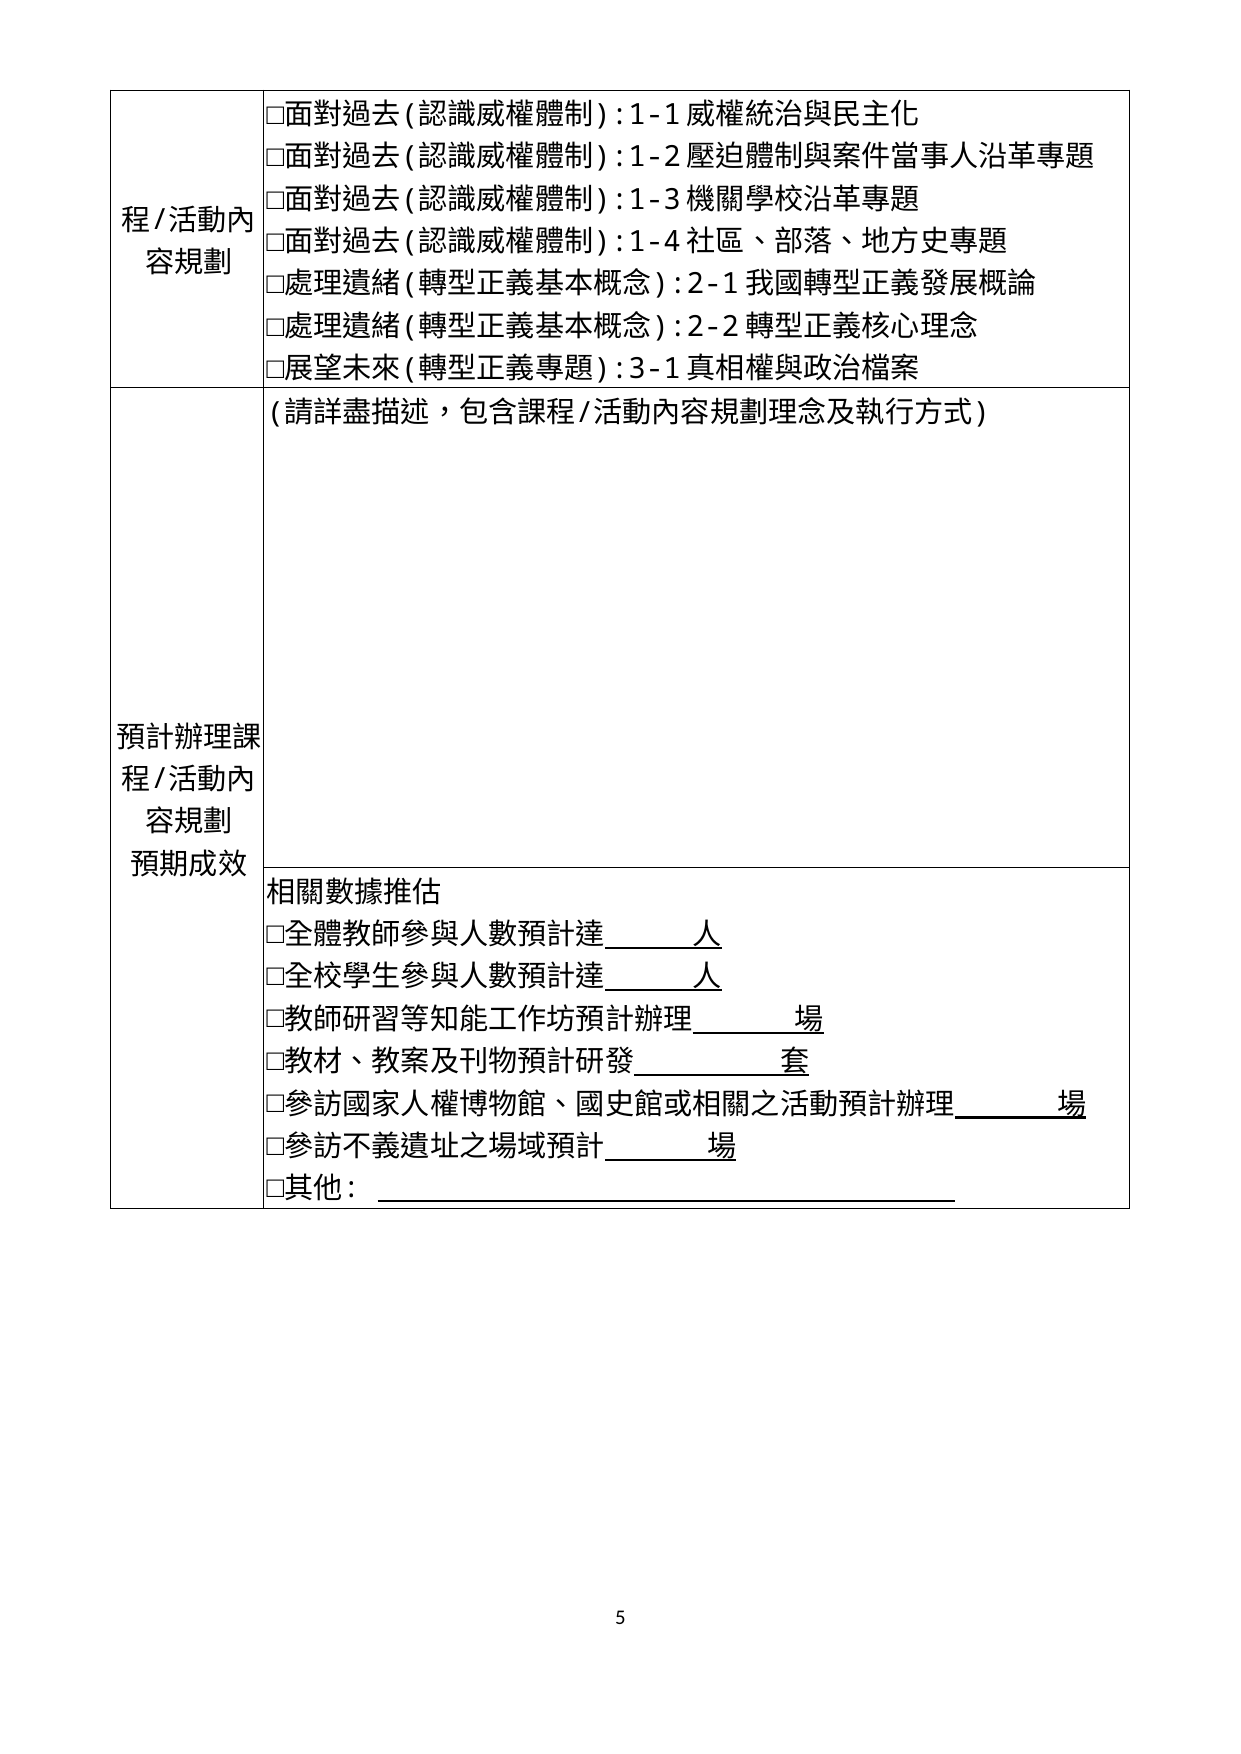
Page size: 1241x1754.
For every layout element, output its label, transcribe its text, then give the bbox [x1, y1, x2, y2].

table_cell 相關數據推估 □全體教師參與人數預計達 人 □全校學生參與人數預計達 人 □教師研習等知能工作坊預計辦理 場 □教材、教案及刊物預計研發 套 □參訪國家人權博物館、國史館或相關之活動預計辦理 場 □參訪不義遺址之場域預計 場 □其他: [264, 868, 1129, 1207]
table_cell (請詳盡描述，包含課程/活動內容規劃理念及執行方式) [264, 388, 1129, 867]
table_header 程/活動內容規劃 [111, 91, 263, 387]
table_header □面對過去(認識威權體制):1-1威權統治與民主化 □面對過去(認識威權體制):1-2壓迫體制與案件當事人沿革專題 □面對過去(認識威權體制):1-3機關學校沿革專題 □面對過去(認識威權體制):1-4社區、部落、地方史專題 □處理遺緒(轉型正義基本概念):2-1我國轉型正義發展概論 □處理遺緒(轉型正義基本概念):2-2轉型正義核心理念 □展望未來(轉型正義專題):3-1真相權與政治檔案 [264, 91, 1129, 387]
table_cell 預計辦理課程/活動內容規劃 預期成效 [111, 388, 263, 1207]
